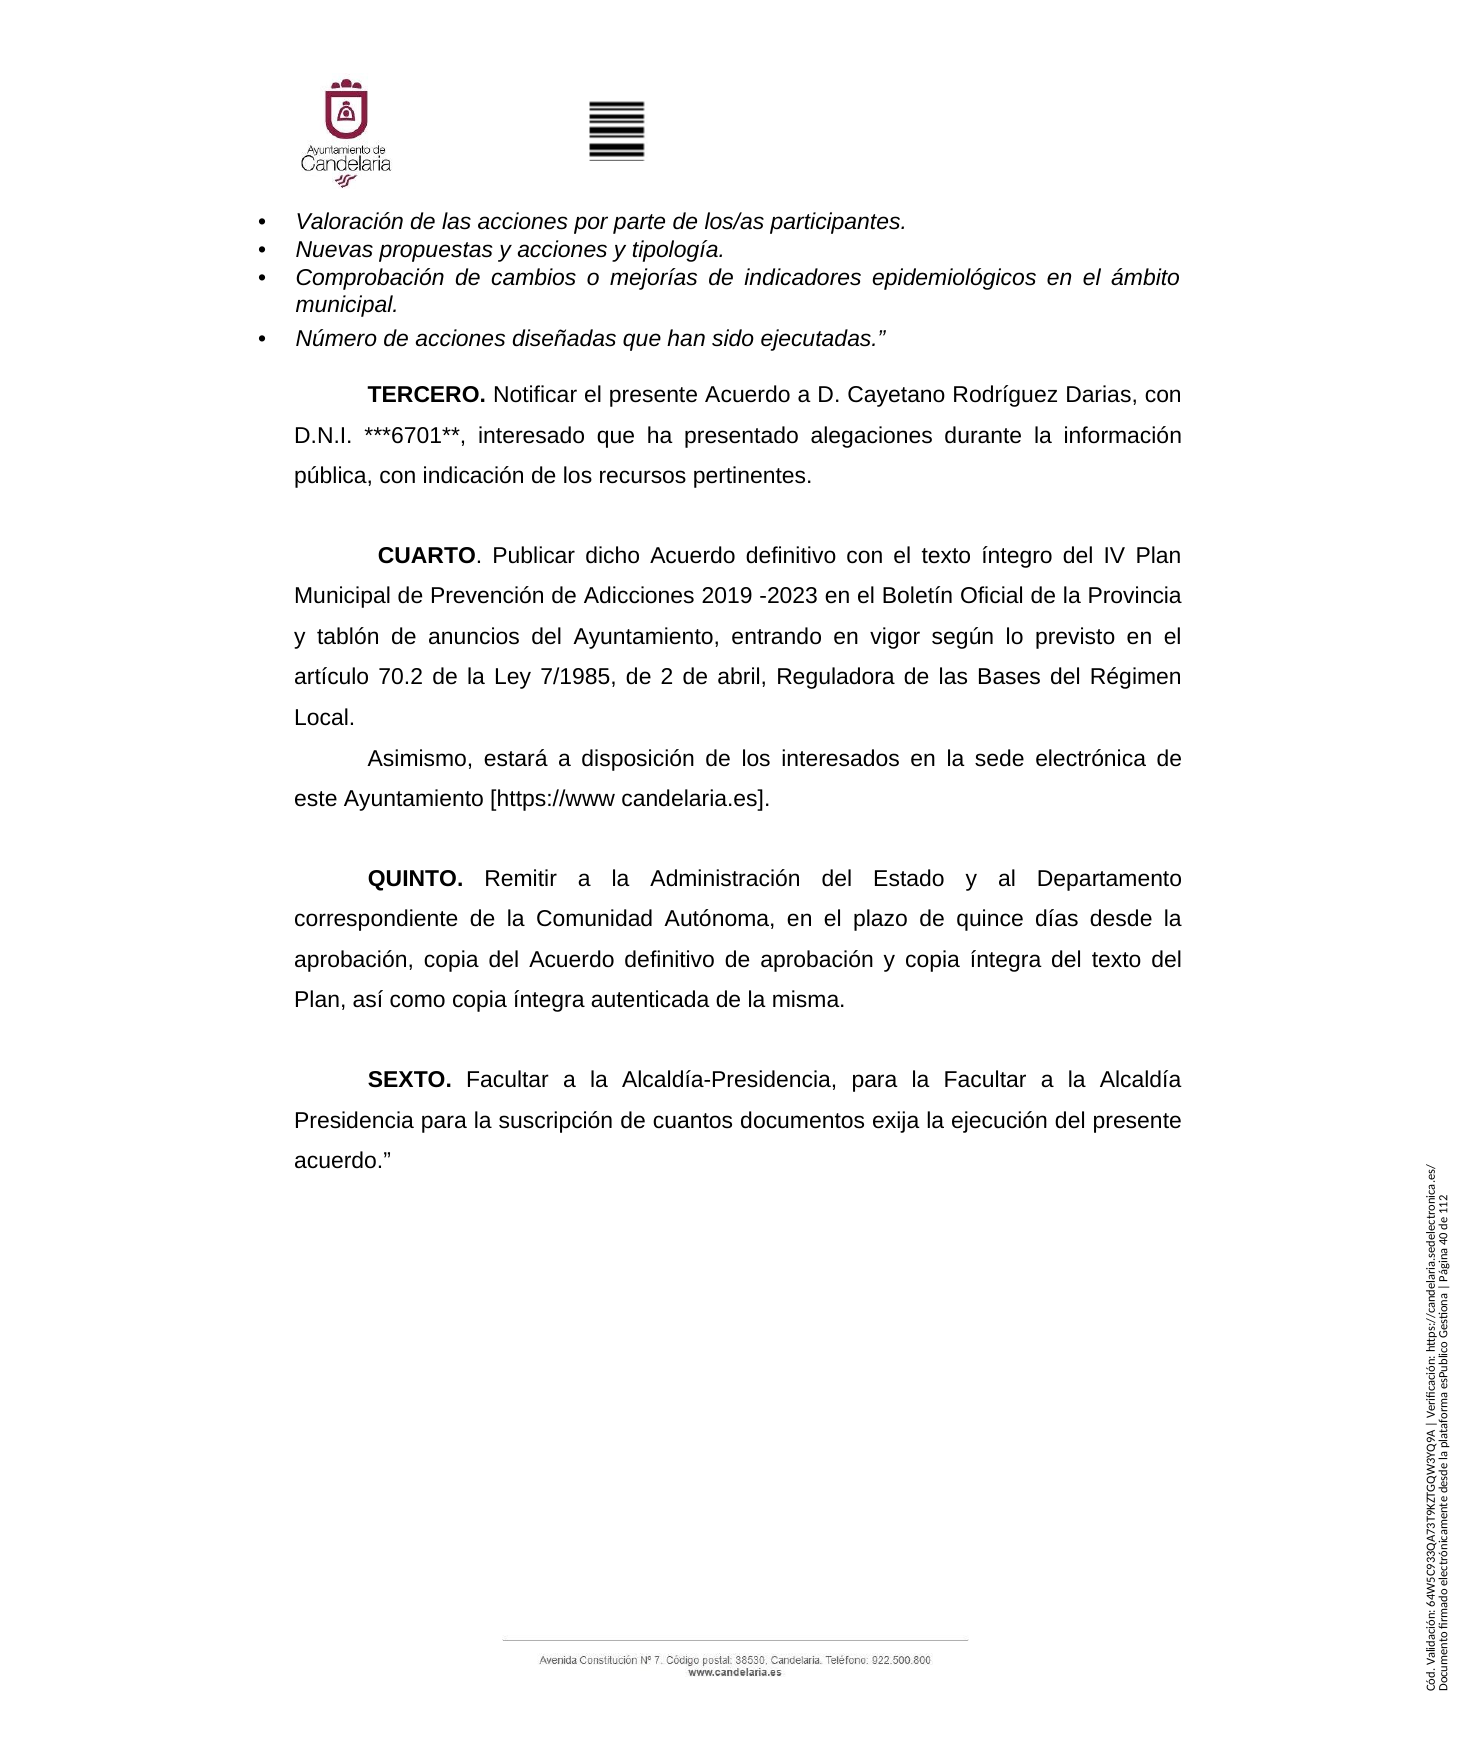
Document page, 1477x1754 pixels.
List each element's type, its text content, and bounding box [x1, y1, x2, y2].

text CUARTO. Publicar dicho Acuerdo definitivo con el texto íntegro del IV Plan Municipal de Prevención de Adicciones 2019 -2023 en el Boletín Oficial de la Provincia y tablón de anuncios del Ayuntamiento, entrando en vigor según lo previsto en el artículo 70.2 de la Ley 7/1985, de 2 de abril, Reguladora de las Bases del Régimen Local. [294, 542, 1182, 730]
text Asimismo, estará a disposición de los interesados en la sede electrónica de este Ayuntamiento [https://www candelaria.es]. [294, 745, 1182, 812]
list Comprobación de cambios o mejorías de indicadores epidemiológicos en el ámbito municipal. [258, 264, 1182, 318]
list Nuevas propuestas y acciones y tipología. [258, 236, 1182, 262]
list Valoración de las acciones por parte de los/as participantes. [258, 208, 1182, 234]
text QUINTO. Remitir a la Administración del Estado y al Departamento correspondiente de la Comunidad Autónoma, en el plazo de quince días desde la aprobación, copia del Acuerdo definitivo de aprobación y copia íntegra del texto del Plan, así como copia íntegra autenticada de la misma. [294, 865, 1182, 1013]
text TERCERO. Notificar el presente Acuerdo a D. Cayetano Rodríguez Darias, con D.N.I. ***6701**, interesado que ha presentado alegaciones durante la información pública, con indicación de los recursos pertinentes. [294, 381, 1182, 488]
text SEXTO. Facultar a la Alcaldía-Presidencia, para la Facultar a la Alcaldía Presidencia para la suscripción de cuantos documentos exija la ejecución del presente acuerdo.” [294, 1066, 1182, 1173]
list Número de acciones diseñadas que han sido ejecutadas.” [258, 325, 1182, 351]
